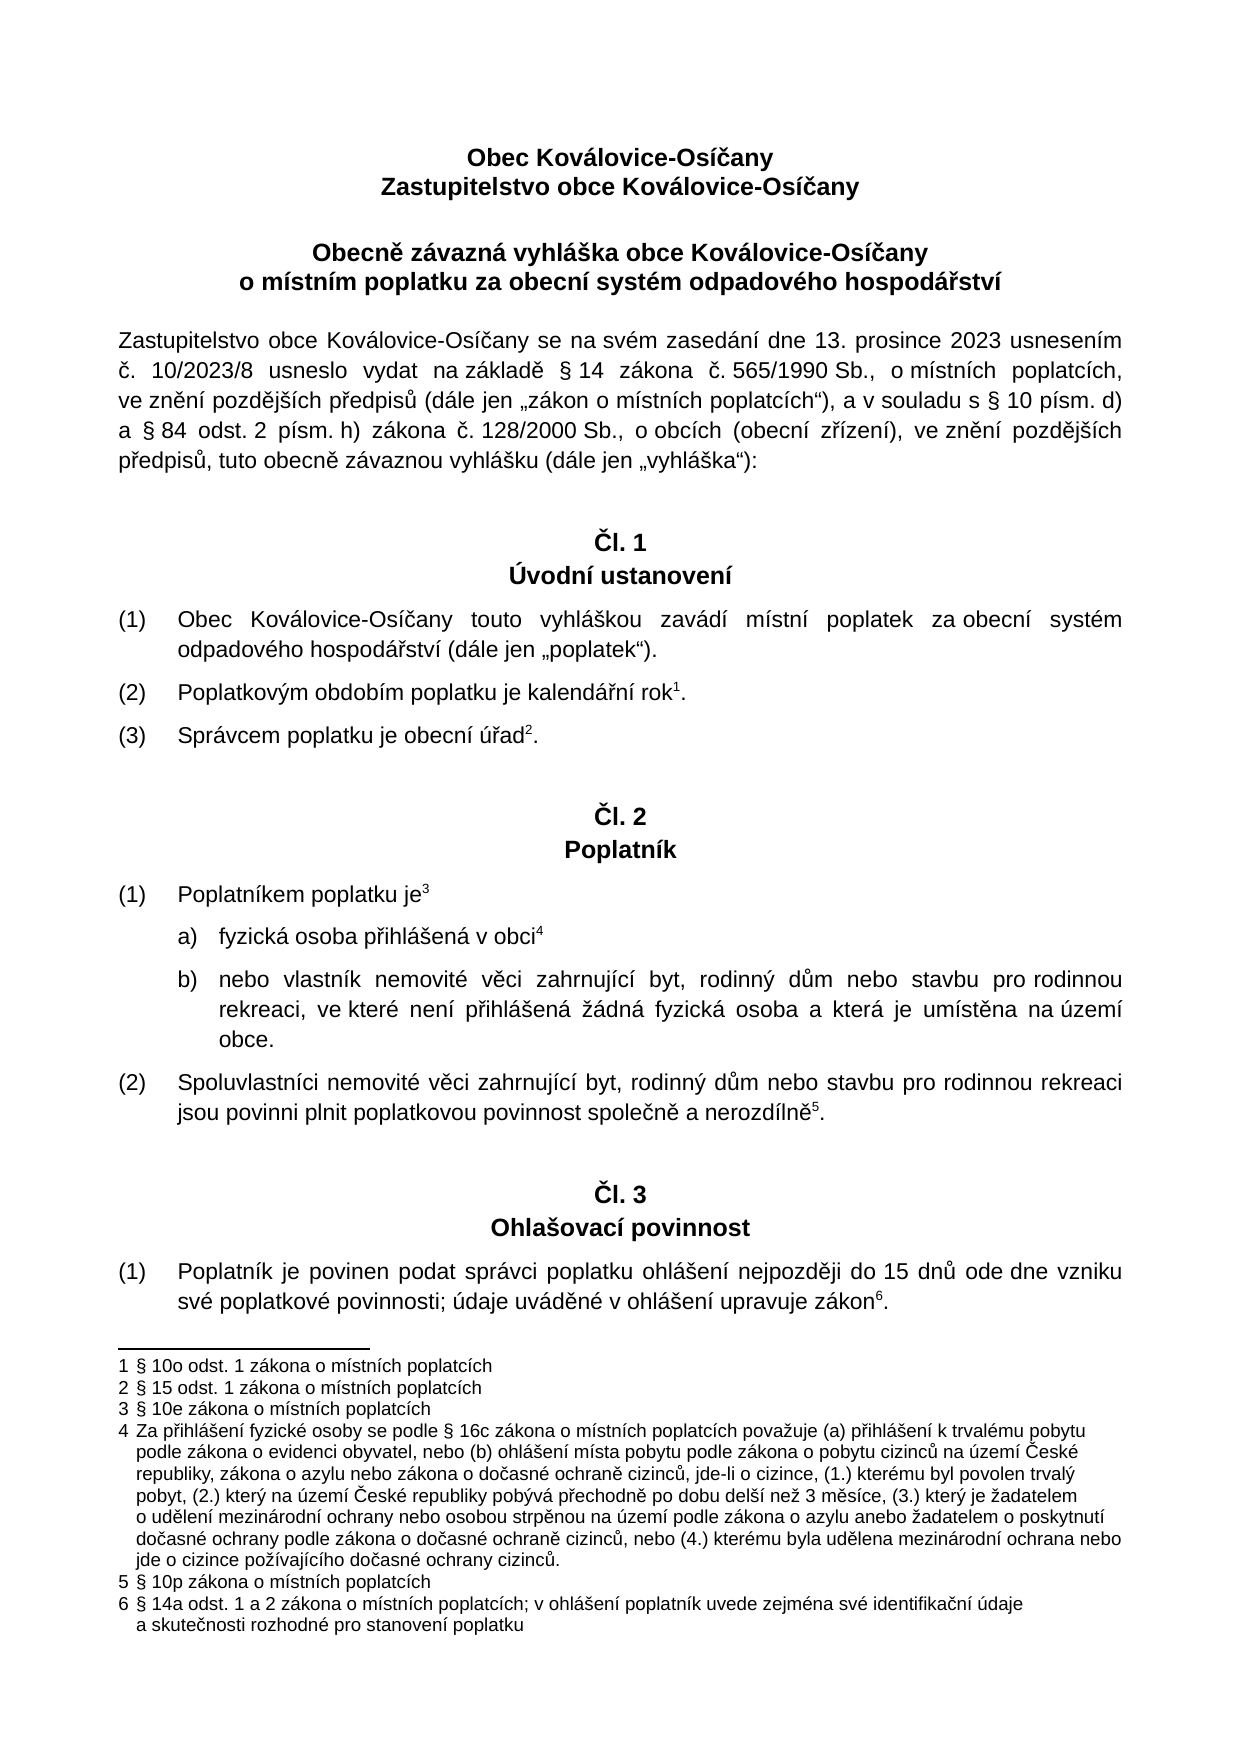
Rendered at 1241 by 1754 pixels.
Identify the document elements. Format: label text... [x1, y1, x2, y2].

list Správcem poplatku je obecní úřad. [118, 722, 1122, 748]
list § 15 odst. 1 zákona o místních poplatcích [118, 1377, 1122, 1398]
text Zastupitelstvo obce Koválovice-Osíčany se na svém zasedání dne 13. prosince 2023 usnesením č. 10/2023/8 usneslo vydat na základě § 14 zákona č. 565/1990 Sb., o místních poplatcích, ve znění pozdějších předpisů (dále jen „zákon o místních poplatcích“), a v souladu s § 10 písm. d) a § 84 odst. 2 písm. h) zákona č. 128/2000 Sb., o obcích (obecní zřízení), ve znění pozdějších předpisů, tuto obecně závaznou vyhlášku (dále jen „vyhláška“): [118, 327, 1122, 474]
list Poplatník je povinen podat správci poplatku ohlášení nejpozději do 15 dnů ode dne vzniku své poplatkové povinnosti; údaje uváděné v ohlášení upravuje zákon. [118, 1258, 1122, 1315]
list § 14a odst. 1 a 2 zákona o místních poplatcích; v ohlášení poplatník uvede zejména své identifikační údaje a skutečnosti rozhodné pro stanovení poplatku [118, 1592, 1122, 1635]
list Poplatníkem poplatku je [118, 881, 1122, 907]
list Poplatkovým obdobím poplatku je kalendářní rok. [118, 679, 1122, 706]
list fyzická osoba přihlášená v obci [177, 923, 1122, 950]
list Spoluvlastníci nemovité věci zahrnující byt, rodinný dům nebo stavbu pro rodinnou rekreaci jsou povinni plnit poplatkovou povinnost společně a nerozdílně. [118, 1069, 1122, 1126]
list Za přihlášení fyzické osoby se podle § 16c zákona o místních poplatcích považuje (a) přihlášení k trvalému pobytu podle zákona o evidenci obyvatel, nebo (b) ohlášení místa pobytu podle zákona o pobytu cizinců na území České republiky, zákona o azylu nebo zákona o dočasné ochraně cizinců, jde-li o cizince, (1.) kterému byl povolen trvalý pobyt, (2.) který na území České republiky pobývá přechodně po dobu delší než 3 měsíce, (3.) který je žadatelem o udělení mezinárodní ochrany nebo osobou strpěnou na území podle zákona o azylu anebo žadatelem o poskytnutí dočasné ochrany podle zákona o dočasné ochraně cizinců, nebo (4.) kterému byla udělena mezinárodní ochrana nebo jde o cizince požívajícího dočasné ochrany cizinců. [118, 1420, 1122, 1571]
subtitle Čl. 3 Ohlašovací povinnost [118, 1179, 1122, 1241]
title Obec Koválovice-Osíčany Zastupitelstvo obce Koválovice-Osíčany [118, 143, 1122, 201]
list nebo vlastník nemovité věci zahrnující byt, rodinný dům nebo stavbu pro rodinnou rekreaci, ve které není přihlášená žádná fyzická osoba a která je umístěna na území obce. [177, 966, 1122, 1053]
subtitle Obecně závazná vyhláška obce Koválovice-Osíčany o místním poplatku za obecní systém odpadového hospodářství [118, 238, 1122, 295]
list § 10p zákona o místních poplatcích [118, 1571, 1122, 1592]
list § 10e zákona o místních poplatcích [118, 1398, 1122, 1420]
subtitle Čl. 1 Úvodní ustanovení [118, 528, 1122, 589]
subtitle Čl. 2 Poplatník [118, 802, 1122, 864]
list Obec Koválovice-Osíčany touto vyhláškou zavádí místní poplatek za obecní systém odpadového hospodářství (dále jen „poplatek“). [118, 606, 1122, 663]
list § 10o odst. 1 zákona o místních poplatcích [118, 1355, 1122, 1377]
